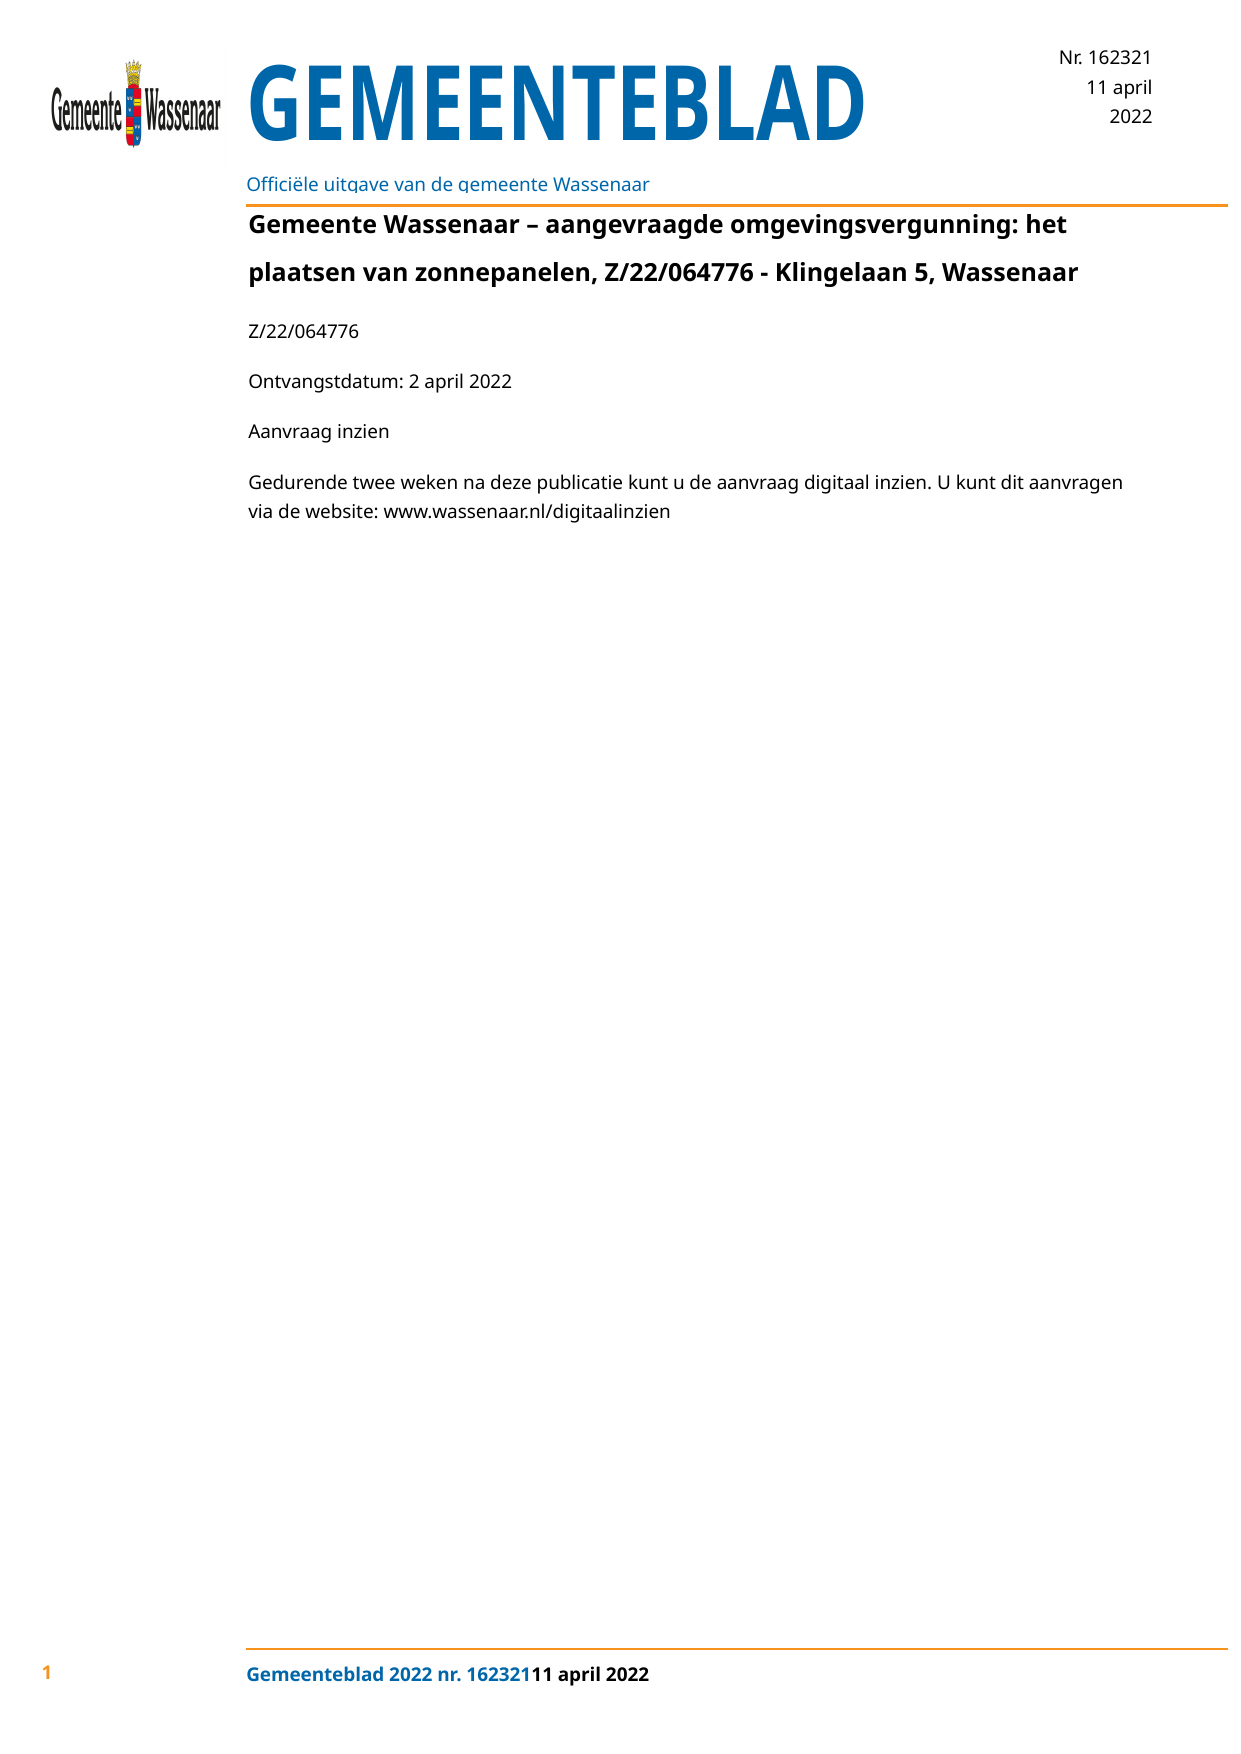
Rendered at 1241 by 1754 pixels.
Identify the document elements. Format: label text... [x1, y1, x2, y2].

text Ontvangstdatum: 2 april 2022 [248, 368, 1152, 394]
text Gedurende twee weken na deze publicatie kunt u de aanvraag digitaal inzien. U kunt dit aanvragen via de website: www.wassenaar.nl/digitaalinzien [248, 469, 1152, 524]
text Gemeente Wassenaar – aangevraagde omgevingsvergunning: het plaatsen van zonnepanelen, Z/22/064776 - Klingelaan 5, Wassenaar [248, 207, 1152, 288]
text Z/22/064776 [248, 318, 1152, 344]
text Aanvraag inzien [248, 419, 1152, 444]
picture [41, 47, 231, 172]
